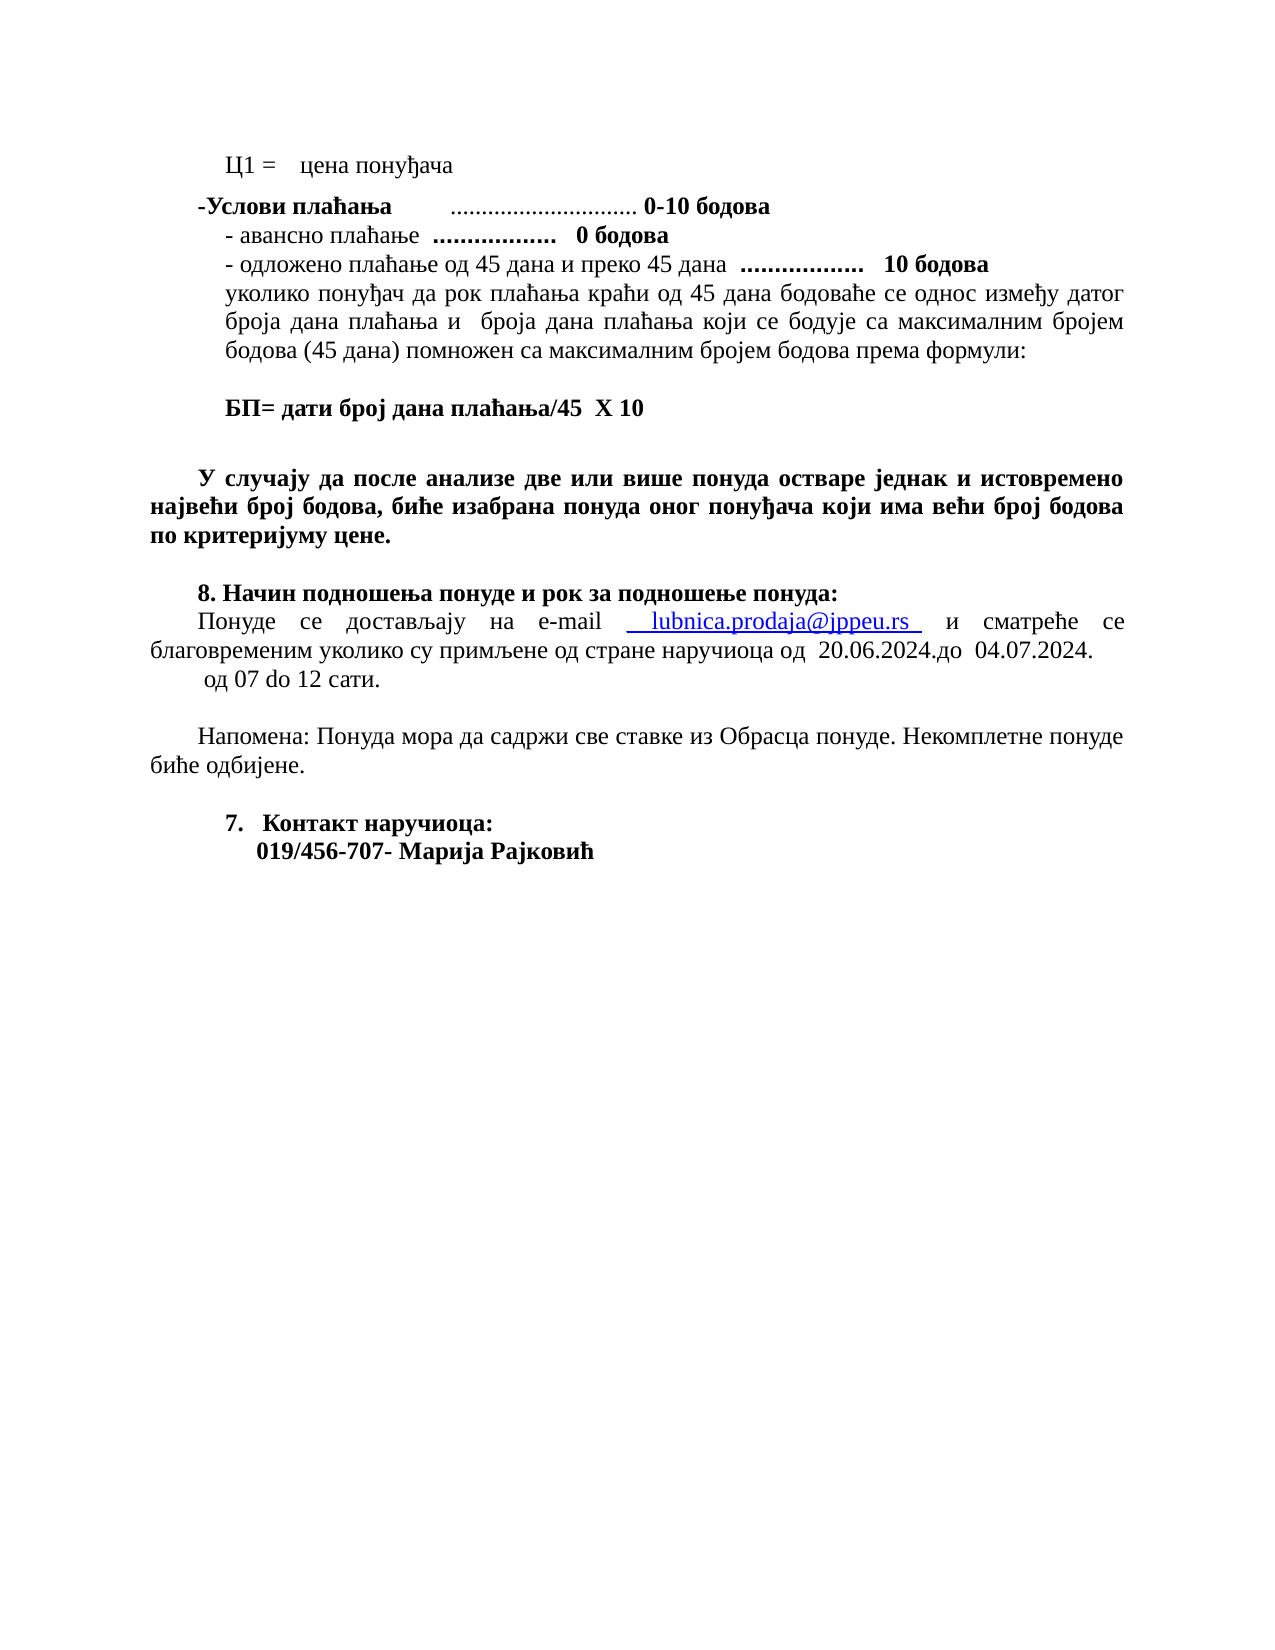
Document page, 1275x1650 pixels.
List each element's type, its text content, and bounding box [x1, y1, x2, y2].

list Контакт наручиоца: [225, 808, 1125, 836]
text од 07 do 12 сати. [150, 664, 1125, 693]
text Напомена: Понуда мора да садржи све ставке из Обрасца понуде. Некомплетне понуде биће одбијене. [150, 721, 1125, 779]
text У случају да после анализе две или више понуда остваре једнак и истовремено највећи број бодова, биће изабрана понуда оног понуђача који има већи број бодова по критеријуму цене. [150, 463, 1125, 549]
text -Услови плаћања .............................. 0-10 бодова [150, 191, 1125, 220]
text - одложено плаћање од 45 дана и преко 45 дана .................. 10 бодова [225, 249, 1125, 278]
text 8. Начин подношења понуде и рок за подношење понуда: [150, 578, 1125, 606]
text БП= дати број дана плаћања/45 X 10 [225, 393, 1125, 421]
text Ц1 = цена понуђача [225, 150, 1125, 179]
text уколико понуђач да рок плаћања краћи од 45 дана бодоваће се однос између датог броја дана плаћања и броја дана плаћања који се бодује са максималним бројем бодова (45 дана) помножен са максималним бројем бодова према формули: [225, 278, 1125, 364]
text Понуде се достављају на e-mail __lubnica.prodaja@jppeu.rs_ и сматреће се благовременим уколико су примљене од стране наручиоца од 20.06.2024.до 04.07.2024. [150, 606, 1125, 664]
text - авансно плаћање .................. 0 бодова [225, 220, 1125, 249]
text 019/456-707- Марија Рајковић [225, 836, 1125, 865]
